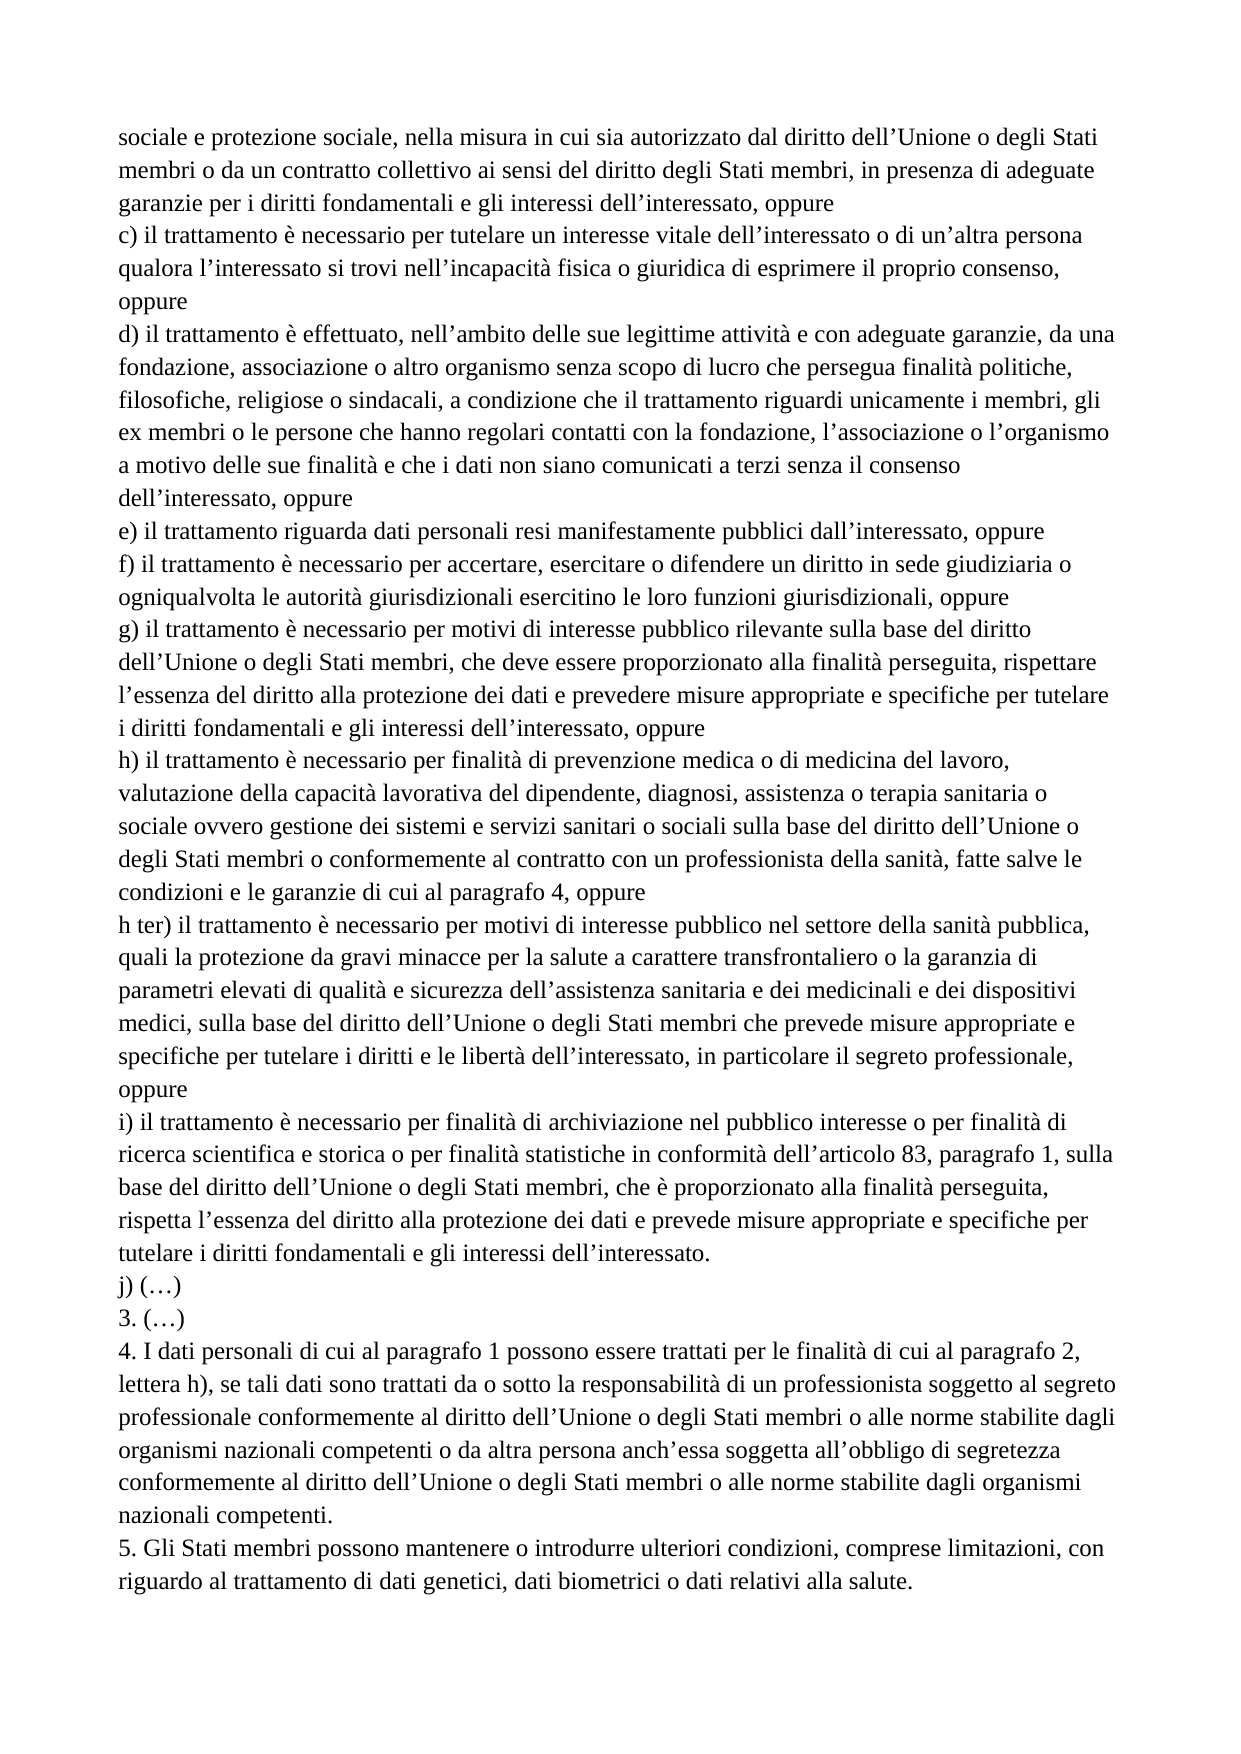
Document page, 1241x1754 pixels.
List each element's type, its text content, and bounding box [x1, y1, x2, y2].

text sociale e protezione sociale, nella misura in cui sia autorizzato dal diritto dell’Unione o degli Stati membri o da un contratto collettivo ai sensi del diritto degli Stati membri, in presenza di adeguate garanzie per i diritti fondamentali e gli interessi dell’interessato, oppure c) il trattamento è necessario per tutelare un interesse vitale dell’interessato o di un’altra persona qualora l’interessato si trovi nell’incapacità fisica o giuridica di esprimere il proprio consenso, oppure d) il trattamento è effettuato, nell’ambito delle sue legittime attività e con adeguate garanzie, da una fondazione, associazione o altro organismo senza scopo di lucro che persegua finalità politiche, filosofiche, religiose o sindacali, a condizione che il trattamento riguardi unicamente i membri, gli ex membri o le persone che hanno regolari contatti con la fondazione, l’associazione o l’organismo a motivo delle sue finalità e che i dati non siano comunicati a terzi senza il consenso dell’interessato, oppure e) il trattamento riguarda dati personali resi manifestamente pubblici dall’interessato, oppure f) il trattamento è necessario per accertare, esercitare o difendere un diritto in sede giudiziaria o ogniqualvolta le autorità giurisdizionali esercitino le loro funzioni giurisdizionali, oppure g) il trattamento è necessario per motivi di interesse pubblico rilevante sulla base del diritto dell’Unione o degli Stati membri, che deve essere proporzionato alla finalità perseguita, rispettare l’essenza del diritto alla protezione dei dati e prevedere misure appropriate e specifiche per tutelare i diritti fondamentali e gli interessi dell’interessato, oppure h) il trattamento è necessario per finalità di prevenzione medica o di medicina del lavoro, valutazione della capacità lavorativa del dipendente, diagnosi, assistenza o terapia sanitaria o sociale ovvero gestione dei sistemi e servizi sanitari o sociali sulla base del diritto dell’Unione o degli Stati membri o conformemente al contratto con un professionista della sanità, fatte salve le condizioni e le garanzie di cui al paragrafo 4, oppure h ter) il trattamento è necessario per motivi di interesse pubblico nel settore della sanità pubblica, quali la protezione da gravi minacce per la salute a carattere transfrontaliero o la garanzia di parametri elevati di qualità e sicurezza dell’assistenza sanitaria e dei medicinali e dei dispositivi medici, sulla base del diritto dell’Unione o degli Stati membri che prevede misure appropriate e specifiche per tutelare i diritti e le libertà dell’interessato, in particolare il segreto professionale, oppure i) il trattamento è necessario per finalità di archiviazione nel pubblico interesse o per finalità di ricerca scientifica e storica o per finalità statistiche in conformità dell’articolo 83, paragrafo 1, sulla base del diritto dell’Unione o degli Stati membri, che è proporzionato alla finalità perseguita, rispetta l’essenza del diritto alla protezione dei dati e prevede misure appropriate e specifiche per tutelare i diritti fondamentali e gli interessi dell’interessato. j) (…) 3. (…) 4. I dati personali di cui al paragrafo 1 possono essere trattati per le finalità di cui al paragrafo 2, lettera h), se tali dati sono trattati da o sotto la responsabilità di un professionista soggetto al segreto professionale conformemente al diritto dell’Unione o degli Stati membri o alle norme stabilite dagli organismi nazionali competenti o da altra persona anch’essa soggetta all’obbligo di segretezza conformemente al diritto dell’Unione o degli Stati membri o alle norme stabilite dagli organismi nazionali competenti. 5. Gli Stati membri possono mantenere o introdurre ulteriori condizioni, comprese limitazioni, con riguardo al trattamento di dati genetici, dati biometrici o dati relativi alla salute. [118, 118, 1122, 1595]
